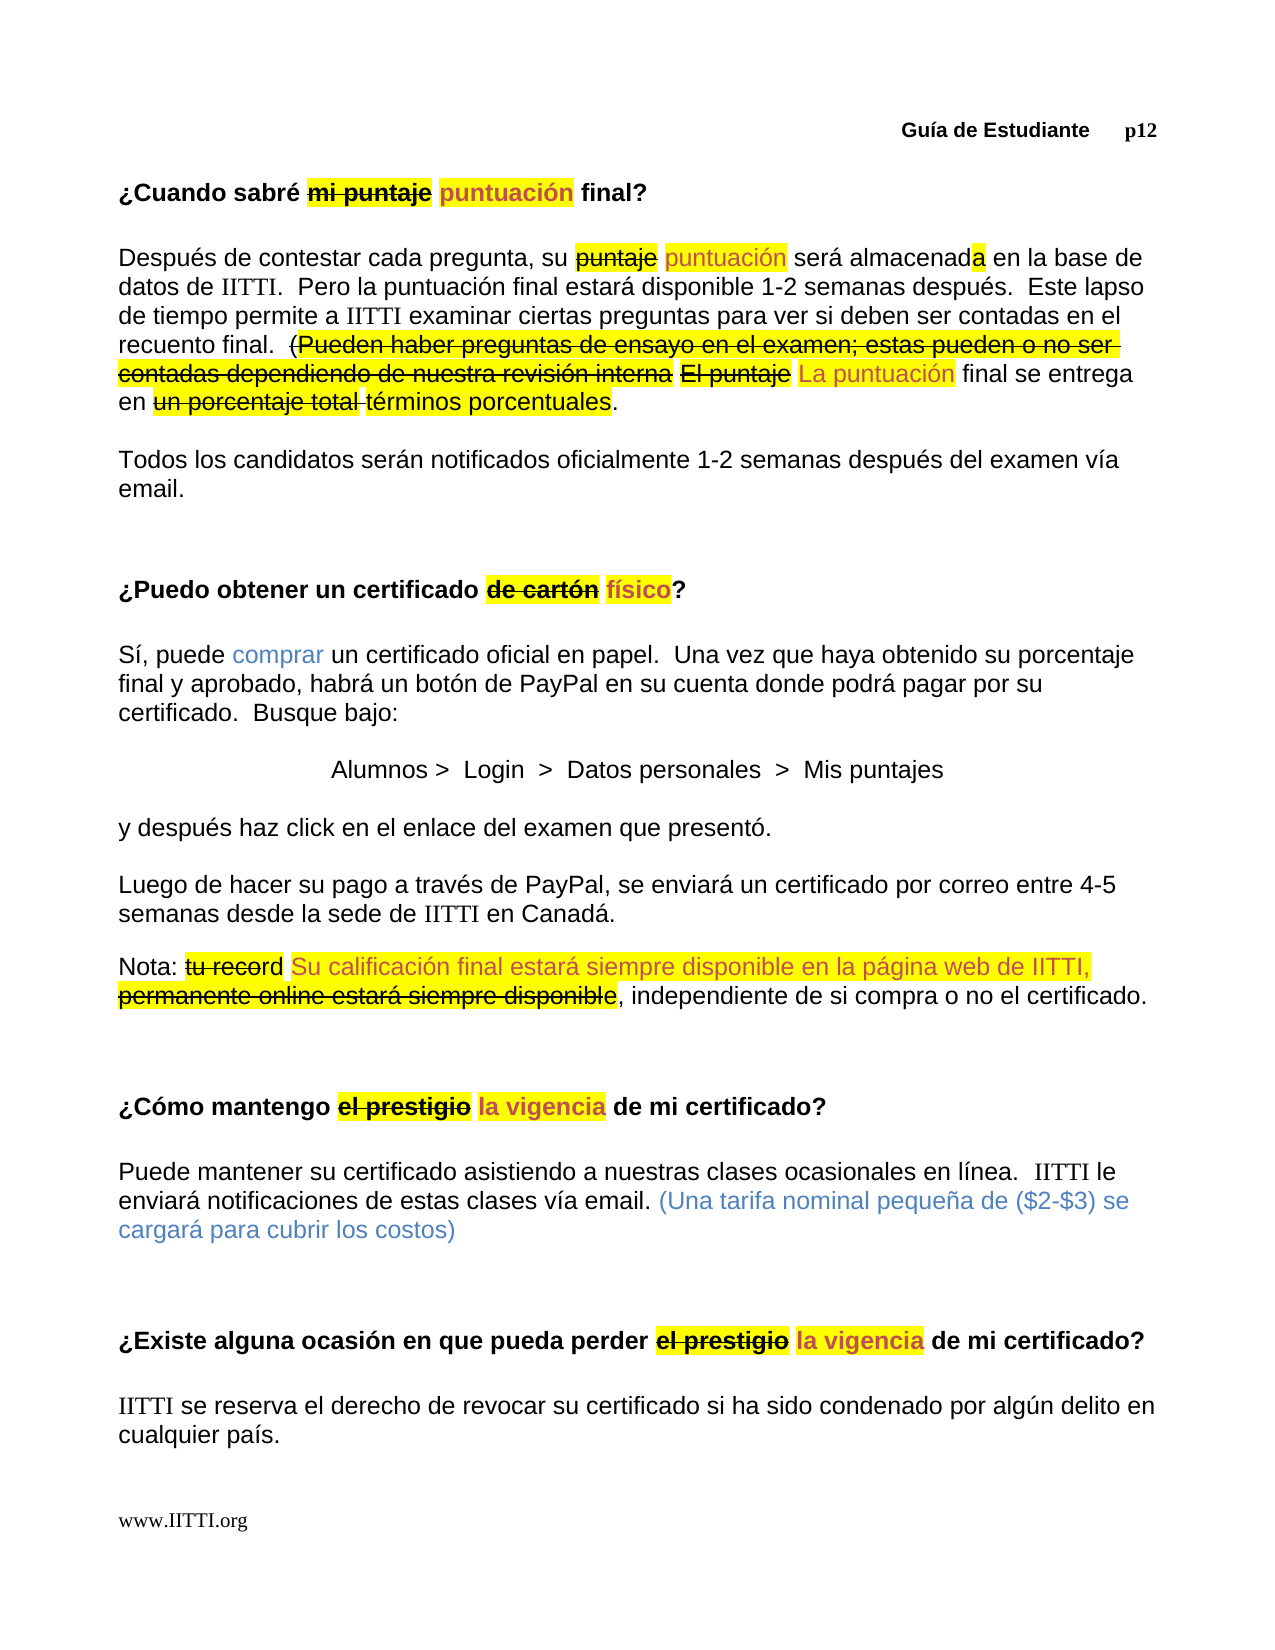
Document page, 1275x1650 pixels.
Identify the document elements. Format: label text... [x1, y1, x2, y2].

text Después de contestar cada pregunta, su puntaje puntuación será almacenada en la base de datos de IITTI. Pero la puntuación final estará disponible 1-2 semanas después. Este lapso de tiempo permite a IITTI examinar ciertas preguntas para ver si deben ser contadas en el recuento final. (Pueden haber preguntas de ensayo en el examen; estas pueden o no ser contadas dependiendo de nuestra revisión interna El puntaje La puntuación final se entrega en un porcentaje total términos porcentuales. [118, 243, 1157, 416]
text Todos los candidatos serán notificados oficialmente 1-2 semanas después del examen vía email. [118, 445, 1157, 502]
text Luego de hacer su pago a través de PayPal, se enviará un certificado por correo entre 4-5 semanas desde la sede de IITTI en Canadá. [118, 870, 1157, 928]
subtitle ¿Existe alguna ocasión en que pueda perder el prestigio la vigencia de mi certificado? [118, 1326, 1157, 1355]
text y después haz click en el enlace del examen que presentó. [118, 813, 1157, 842]
text Nota: tu record Su calificación final estará siempre disponible en la página web de IITTI, permanente online estará siempre disponible, independiente de si compra o no el certificado. [118, 952, 1157, 1009]
subtitle ¿Puedo obtener un certificado de cartón físico? [118, 575, 1157, 604]
subtitle ¿Cuando sabré mi puntaje puntuación final? [118, 178, 1157, 207]
subtitle ¿Cómo mantengo el prestigio la vigencia de mi certificado? [118, 1092, 1157, 1121]
text IITTI se reserva el derecho de revocar su certificado si ha sido condenado por algún delito en cualquier país. [118, 1391, 1157, 1449]
text Puede mantener su certificado asistiendo a nuestras clases ocasionales en línea. IITTI le enviará notificaciones de estas clases vía email. (Una tarifa nominal pequeña de ($2-$3) se cargará para cubrir los costos) [118, 1157, 1157, 1243]
text Sí, puede comprar un certificado oficial en papel. Una vez que haya obtenido su porcentaje final y aprobado, habrá un botón de PayPal en su cuenta donde podrá pagar por su certificado. Busque bajo: [118, 640, 1157, 727]
text Alumnos > Login > Datos personales > Mis puntajes [118, 755, 1157, 784]
